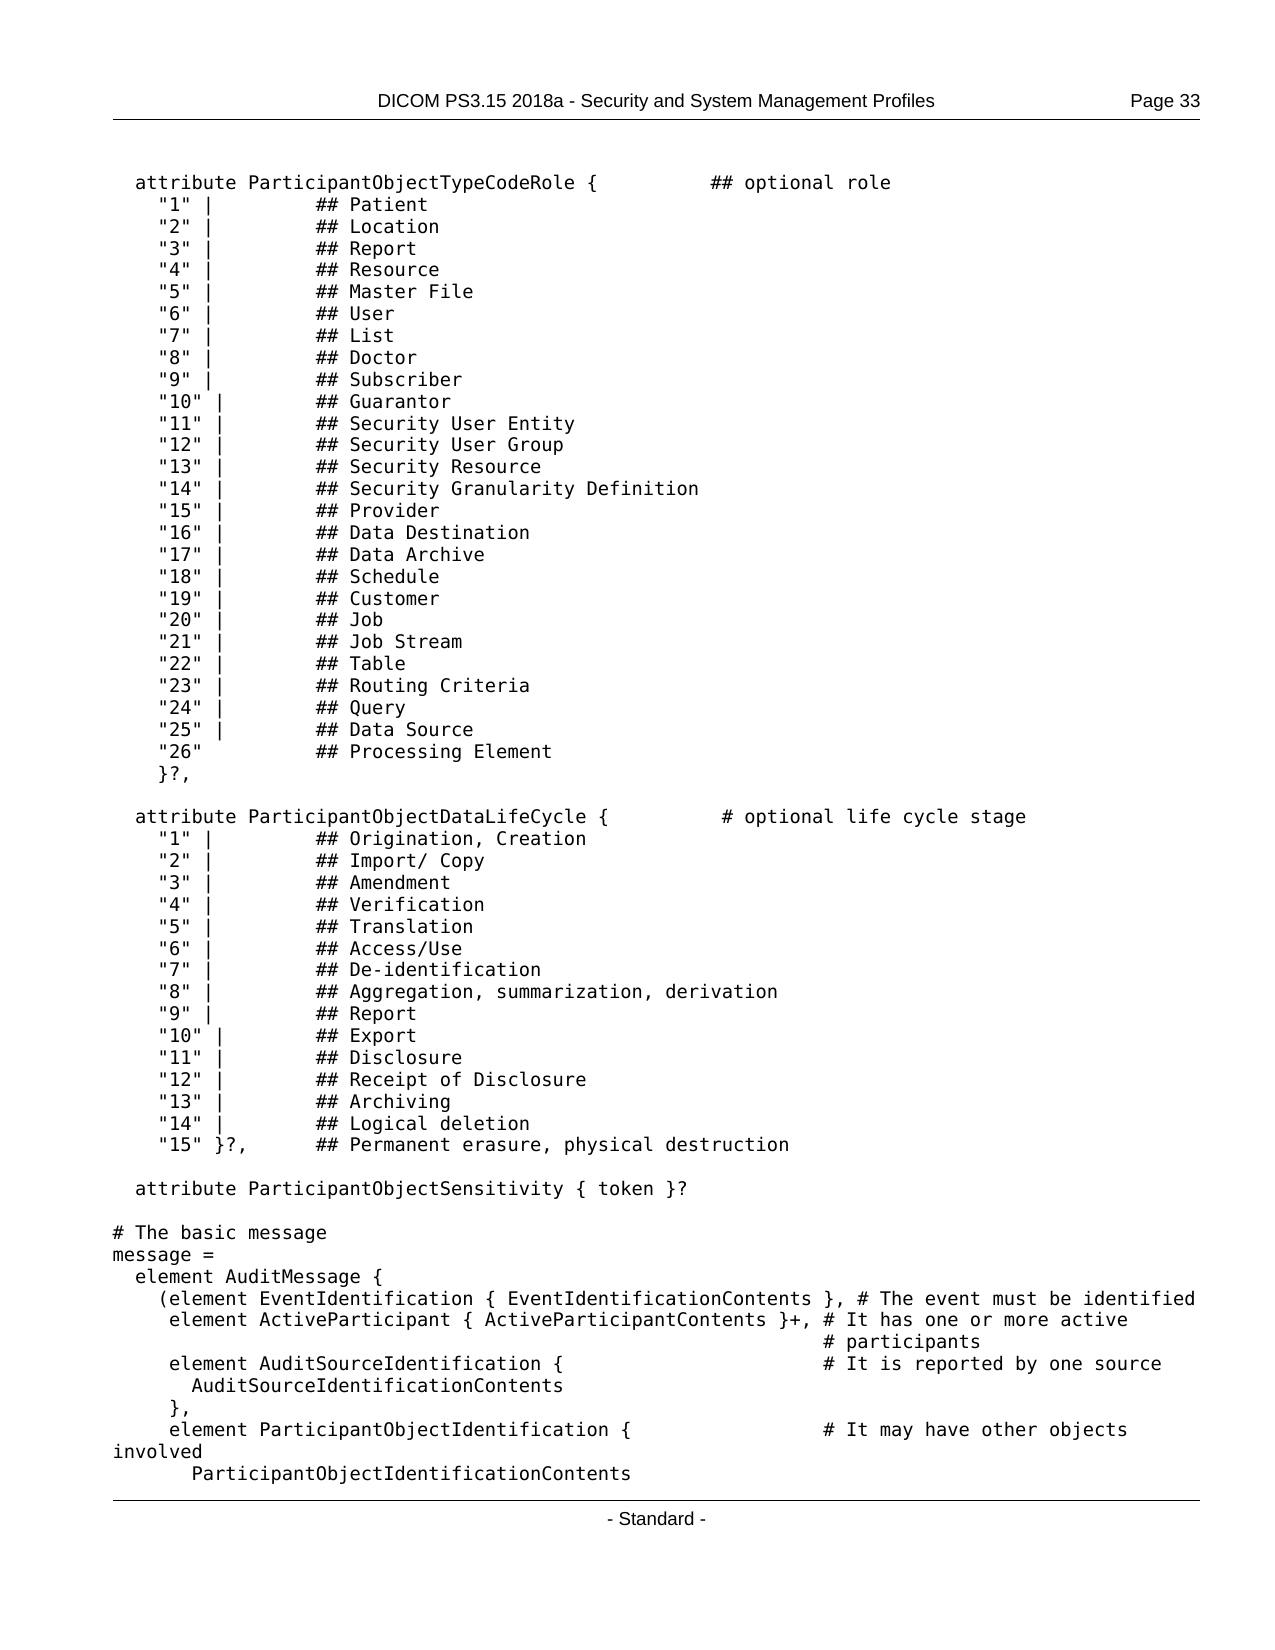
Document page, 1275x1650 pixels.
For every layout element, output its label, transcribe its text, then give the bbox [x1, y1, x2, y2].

text attribute ParticipantObjectTypeCodeRole { ## optional role "1" | ## Patient "2" | ## Location "3" | ## Report "4" | ## Resource "5" | ## Master File "6" | ## User "7" | ## List "8" | ## Doctor "9" | ## Subscriber "10" | ## Guarantor "11" | ## Security User Entity "12" | ## Security User Group "13" | ## Security Resource "14" | ## Security Granularity Definition "15" | ## Provider "16" | ## Data Destination "17" | ## Data Archive "18" | ## Schedule "19" | ## Customer "20" | ## Job "21" | ## Job Stream "22" | ## Table "23" | ## Routing Criteria "24" | ## Query "25" | ## Data Source "26" ## Processing Element }?, attribute ParticipantObjectDataLifeCycle { # optional life cycle stage "1" | ## Origination, Creation "2" | ## Import/ Copy "3" | ## Amendment "4" | ## Verification "5" | ## Translation "6" | ## Access/Use "7" | ## De-identification "8" | ## Aggregation, summarization, derivation "9" | ## Report "10" | ## Export "11" | ## Disclosure "12" | ## Receipt of Disclosure "13" | ## Archiving "14" | ## Logical deletion "15" }?, ## Permanent erasure, physical destruction attribute ParticipantObjectSensitivity { token }? # The basic message message = element AuditMessage { (element EventIdentification { EventIdentificationContents }, # The event must be identified element ActiveParticipant { ActiveParticipantContents }+, # It has one or more active # participants element AuditSourceIdentification { # It is reported by one source AuditSourceIdentificationContents }, element ParticipantObjectIdentification { # It may have other objects involved ParticipantObjectIdentificationContents [112, 150, 1200, 1484]
